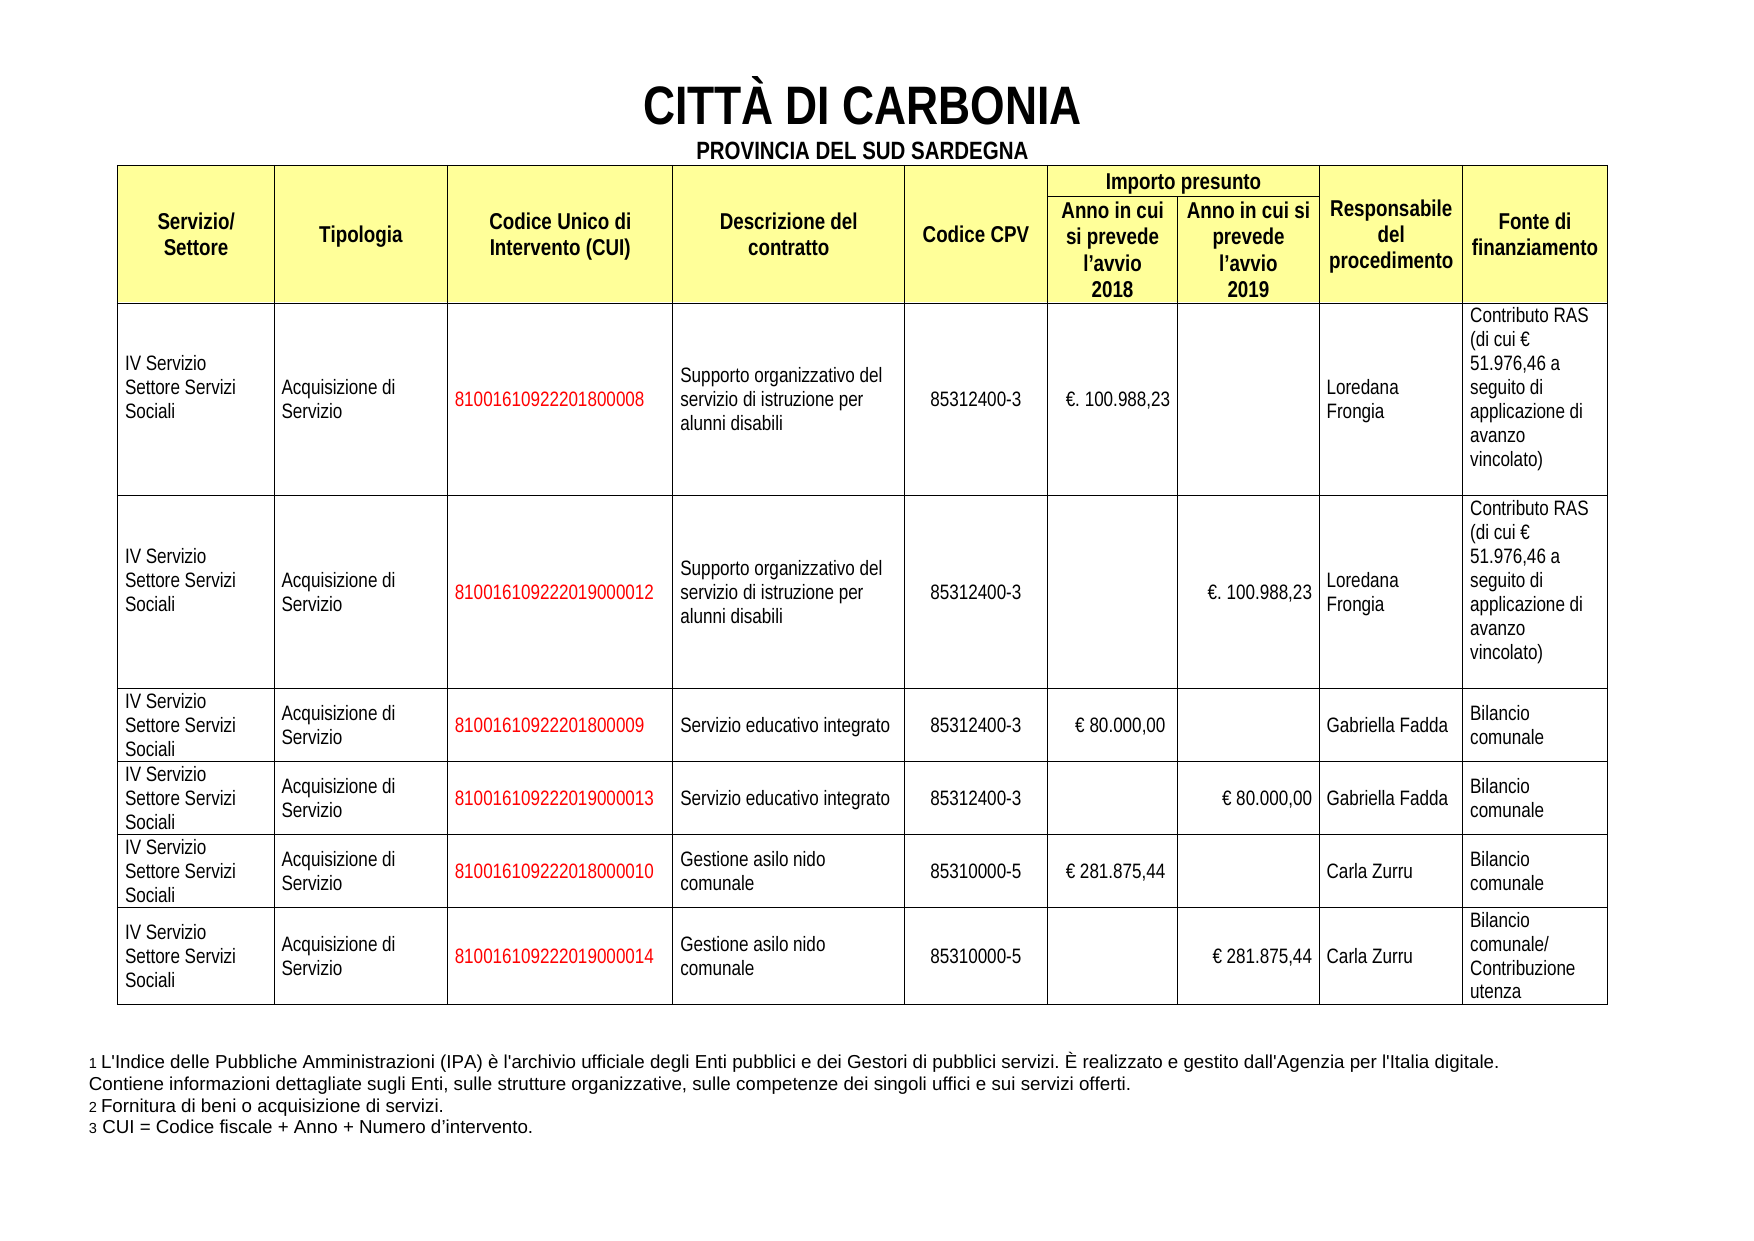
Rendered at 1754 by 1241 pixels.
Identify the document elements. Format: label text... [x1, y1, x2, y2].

table_cell IV Servizio Settore Servizi Sociali [118, 762, 274, 834]
table_cell [1178, 304, 1319, 495]
table_cell [1178, 835, 1319, 907]
table_cell 85310000-5 [905, 835, 1047, 907]
table_cell Acquisizione di Servizio [275, 762, 447, 834]
table_cell Bilancio comunale [1463, 835, 1607, 907]
table_cell IV Servizio Settore Servizi Sociali [118, 689, 274, 761]
table_cell Servizio educativo integrato [673, 762, 904, 834]
table_cell 85312400-3 [905, 689, 1047, 761]
table_cell Acquisizione di Servizio [275, 304, 447, 495]
table_cell Bilancio comunale [1463, 689, 1607, 761]
table_cell € 80.000,00 [1178, 762, 1319, 834]
table_cell IV Servizio Settore Servizi Sociali [118, 304, 274, 495]
table_header Descrizione del contratto [673, 166, 904, 302]
table_cell Acquisizione di Servizio [275, 496, 447, 688]
table_cell Gabriella Fadda [1320, 689, 1462, 761]
table_cell Gabriella Fadda [1320, 762, 1462, 834]
table_cell Bilancio comunale/ Contribuzione utenza [1463, 908, 1607, 1003]
table_cell Anno in cui si prevede l’avvio 2019 [1178, 197, 1319, 302]
table_cell 81001610922201800008 [448, 304, 672, 495]
table_cell IV Servizio Settore Servizi Sociali [118, 908, 274, 1003]
table_cell Carla Zurru [1320, 835, 1462, 907]
table_cell Contributo RAS (di cui € 51.976,46 a seguito di applicazione di avanzo vincolato) [1463, 304, 1607, 495]
table_header Codice Unico di Intervento (CUI) [448, 166, 672, 302]
table_cell Anno in cui si prevede l’avvio 2018 [1048, 197, 1177, 302]
table_cell Bilancio comunale [1463, 762, 1607, 834]
table_cell € 281.875,44 [1048, 835, 1177, 907]
table_cell €. 100.988,23 [1048, 304, 1177, 495]
table_cell Servizio educativo integrato [673, 689, 904, 761]
table_cell €. 100.988,23 [1178, 496, 1319, 688]
table_cell [1048, 496, 1177, 688]
table_cell Loredana Frongia [1320, 304, 1462, 495]
table_cell 810016109222019000013 [448, 762, 672, 834]
table_header Servizio/ Settore [118, 166, 274, 302]
table_header Fonte di finanziamento [1463, 166, 1607, 302]
table_cell € 281.875,44 [1178, 908, 1319, 1003]
table_cell 85312400-3 [905, 304, 1047, 495]
table_cell 81001610922201800009 [448, 689, 672, 761]
table_cell Supporto organizzativo del servizio di istruzione per alunni disabili [673, 304, 904, 495]
table_header Responsabile del procedimento [1320, 166, 1462, 302]
table_cell € 80.000,00 [1048, 689, 1177, 761]
table_cell Contributo RAS (di cui € 51.976,46 a seguito di applicazione di avanzo vincolato) [1463, 496, 1607, 688]
table_cell [1178, 689, 1319, 761]
table_cell [1048, 908, 1177, 1003]
table_cell Supporto organizzativo del servizio di istruzione per alunni disabili [673, 496, 904, 688]
table_cell Acquisizione di Servizio [275, 908, 447, 1003]
table_header Importo presunto [1048, 166, 1319, 196]
table_header Tipologia [275, 166, 447, 302]
table_header Codice CPV [905, 166, 1047, 302]
table_cell Gestione asilo nido comunale [673, 908, 904, 1003]
table_cell 810016109222019000012 [448, 496, 672, 688]
table_cell 810016109222019000014 [448, 908, 672, 1003]
table_cell 810016109222018000010 [448, 835, 672, 907]
table_cell IV Servizio Settore Servizi Sociali [118, 496, 274, 688]
table_cell IV Servizio Settore Servizi Sociali [118, 835, 274, 907]
table_cell 85312400-3 [905, 762, 1047, 834]
table_cell Loredana Frongia [1320, 496, 1462, 688]
table_cell Gestione asilo nido comunale [673, 835, 904, 907]
table_cell [1048, 762, 1177, 834]
table_cell Acquisizione di Servizio [275, 689, 447, 761]
table_cell Acquisizione di Servizio [275, 835, 447, 907]
table_cell 85312400-3 [905, 496, 1047, 688]
table_cell Carla Zurru [1320, 908, 1462, 1003]
table_cell 85310000-5 [905, 908, 1047, 1003]
